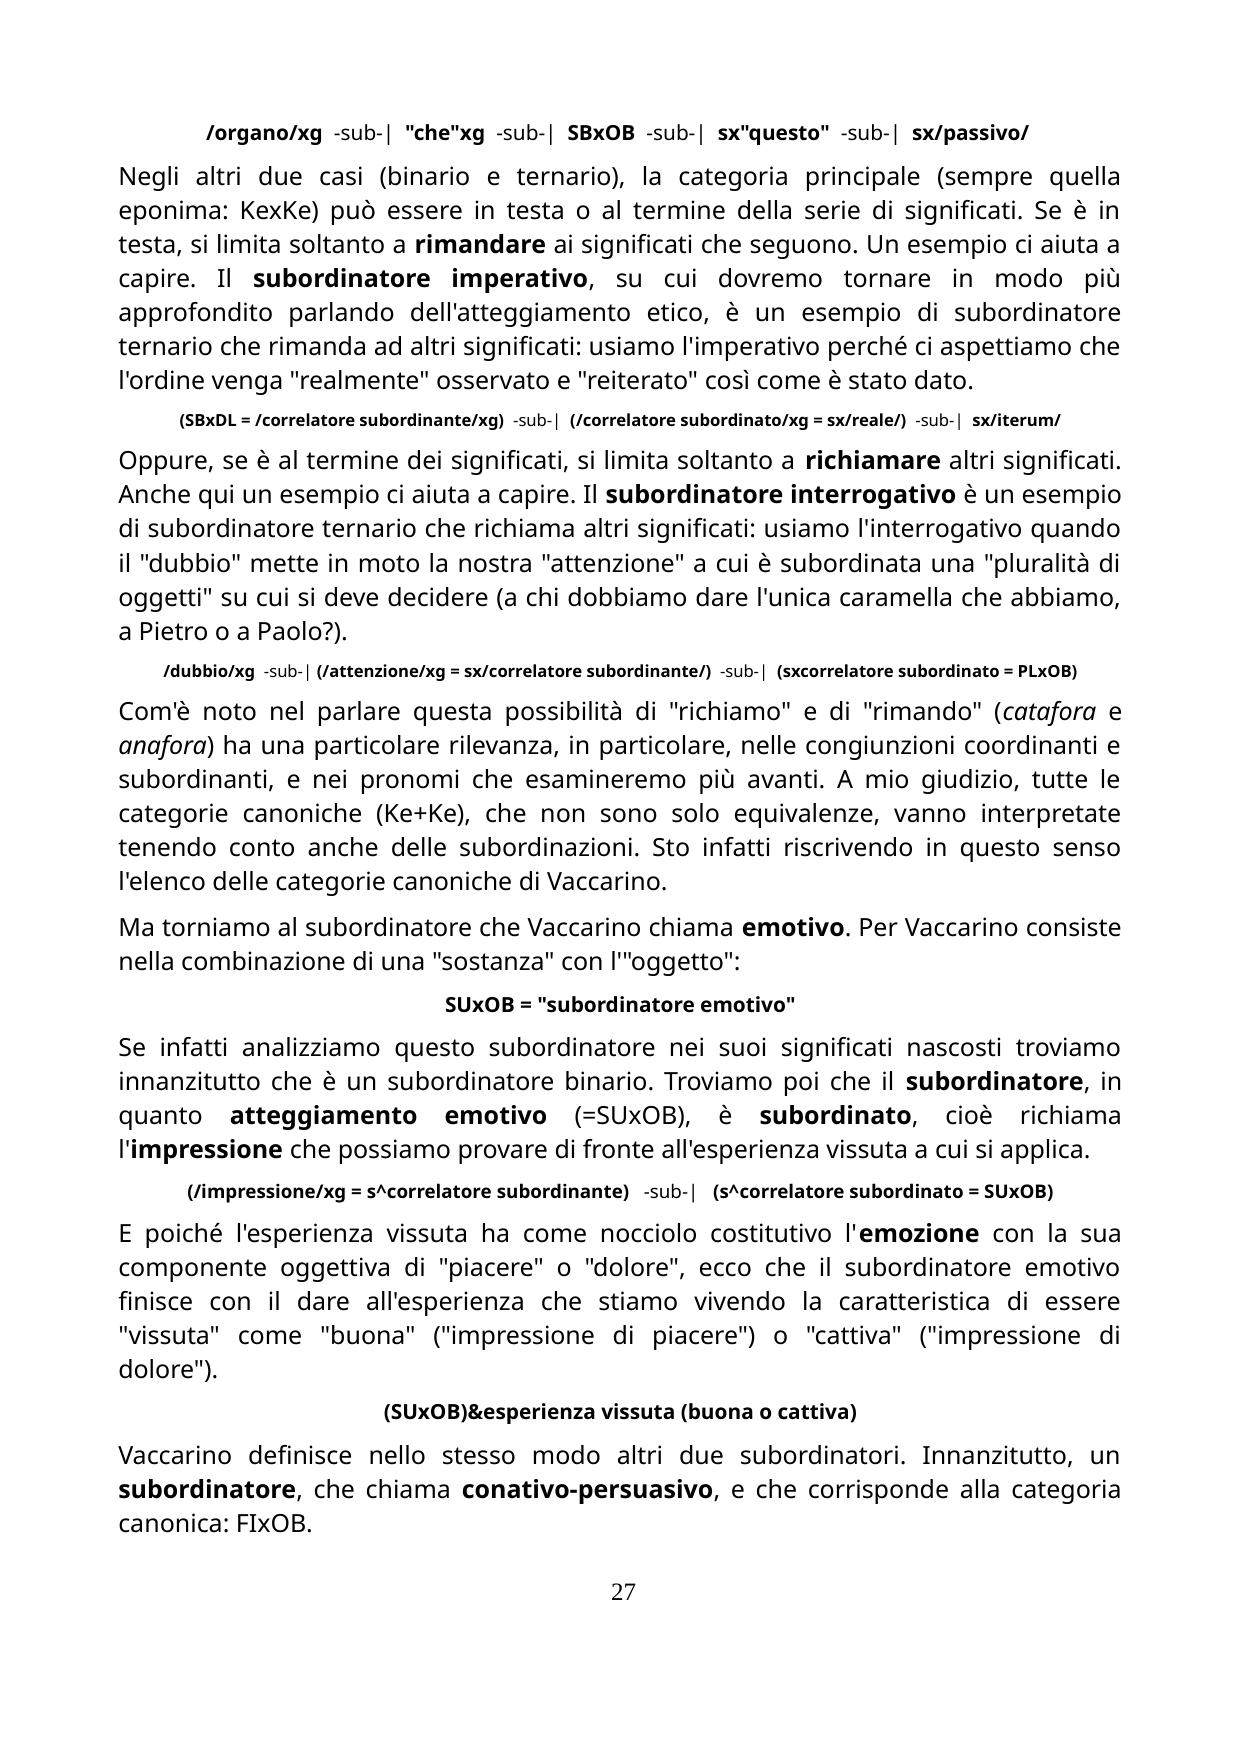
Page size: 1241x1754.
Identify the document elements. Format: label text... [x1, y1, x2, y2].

text Oppure, se è al termine dei significati, si limita soltanto a richiamare altri significati. Anche qui un esempio ci aiuta a capire. Il subordinatore interrogativo è un esempio di subordinatore ternario che richiama altri significati: usiamo l'interrogativo quando il "dubbio" mette in moto la nostra "attenzione" a cui è subordinata una "pluralità di oggetti" su cui si deve decidere (a chi dobbiamo dare l'unica caramella che abbiamo, a Pietro o a Paolo?). [118, 443, 1122, 647]
text /dubbio/xg -sub-| (/attenzione/xg = sx/correlatore subordinante/) -sub-| (sxcorrelatore subordinato = PLxOB) [118, 659, 1122, 682]
text (SBxDL = /correlatore subordinante/xg) -sub-| (/correlatore subordinato/xg = sx/reale/) -sub-| sx/iterum/ [118, 408, 1122, 431]
text Se infatti analizziamo questo subordinatore nei suoi significati nascosti troviamo innanzitutto che è un subordinatore binario. Troviamo poi che il subordinatore, in quanto atteggiamento emotivo (=SUxOB), è subordinato, cioè richiama l'impressione che possiamo provare di fronte all'esperienza vissuta a cui si applica. [118, 1030, 1122, 1166]
text Com'è noto nel parlare questa possibilità di "richiamo" e di "rimando" (catafora e anafora) ha una particolare rilevanza, in particolare, nelle congiunzioni coordinanti e subordinanti, e nei pronomi che esamineremo più avanti. A mio giudizio, tutte le categorie canoniche (Ke+Ke), che non sono solo equivalenze, vanno interpretate tenendo conto anche delle subordinazioni. Sto infatti riscrivendo in questo senso l'elenco delle categorie canoniche di Vaccarino. [118, 694, 1122, 898]
text (/impressione/xg = s^correlatore subordinante) -sub-| (s^correlatore subordinato = SUxOB) [118, 1178, 1122, 1203]
text Ma torniamo al subordinatore che Vaccarino chiama emotivo. Per Vaccarino consiste nella combinazione di una "sostanza" con l'"oggetto": [118, 910, 1122, 978]
text SUxOB = "subordinatore emotivo" [118, 990, 1122, 1018]
text Negli altri due casi (binario e ternario), la categoria principale (sempre quella eponima: KexKe) può essere in testa o al termine della serie di significati. Se è in testa, si limita soltanto a rimandare ai significati che seguono. Un esempio ci aiuta a capire. Il subordinatore imperativo, su cui dovremo tornare in modo più approfondito parlando dell'atteggiamento etico, è un esempio di subordinatore ternario che rimanda ad altri significati: usiamo l'imperativo perché ci aspettiamo che l'ordine venga "realmente" osservato e "reiterato" così come è stato dato. [118, 158, 1122, 397]
text (SUxOB)&esperienza vissuta (buona o cattiva) [118, 1397, 1122, 1426]
text E poiché l'esperienza vissuta ha come nocciolo costitutivo l'emozione con la sua componente oggettiva di "piacere" o "dolore", ecco che il subordinatore emotivo finisce con il dare all'esperienza che stiamo vivendo la caratteristica di essere "vissuta" come "buona" ("impressione di piacere") o "cattiva" ("impressione di dolore"). [118, 1215, 1122, 1386]
text /organo/xg -sub-| "che"xg -sub-| SBxOB -sub-| sx"questo" -sub-| sx/passivo/ [118, 118, 1122, 147]
text Vaccarino definisce nello stesso modo altri due subordinatori. Innanzitutto, un subordinatore, che chiama conativo-persuasivo, e che corrisponde alla categoria canonica: FIxOB. [118, 1437, 1122, 1540]
